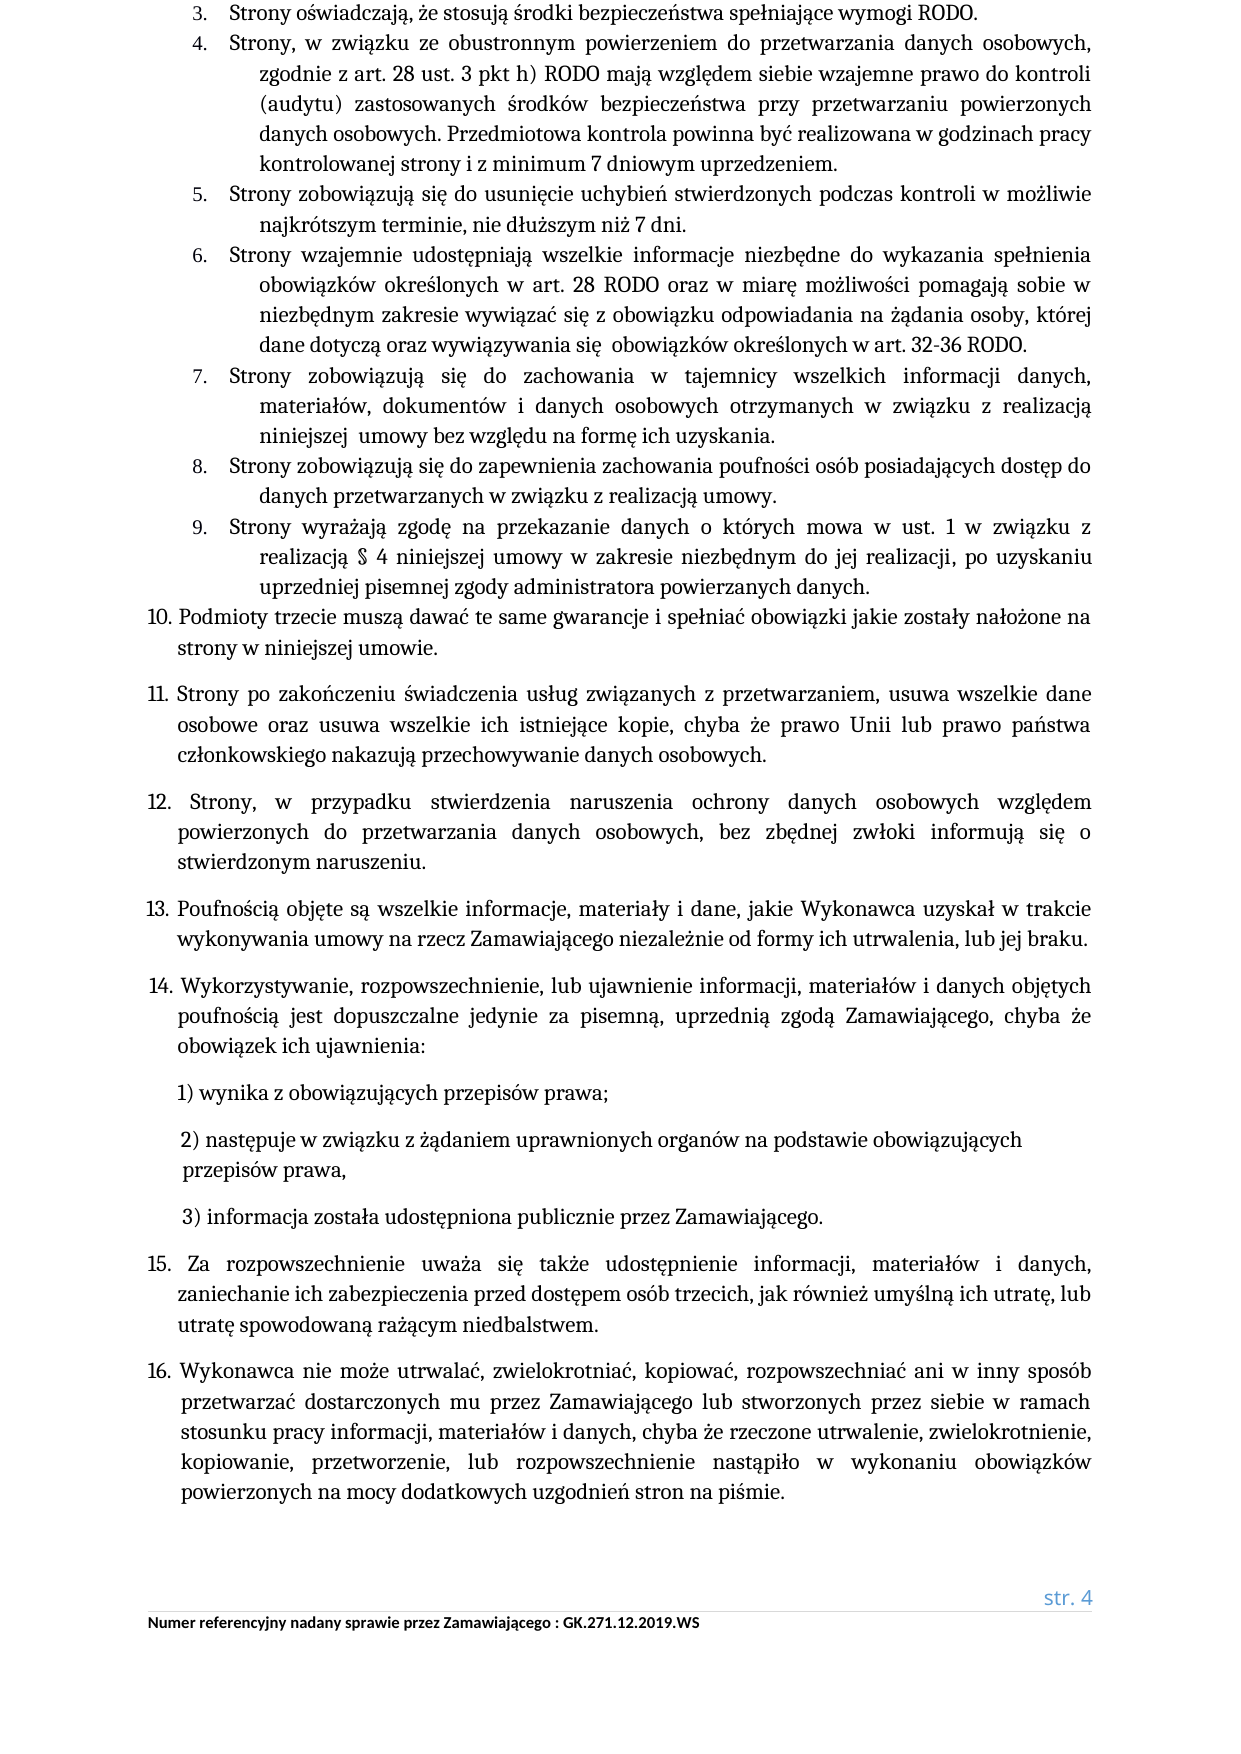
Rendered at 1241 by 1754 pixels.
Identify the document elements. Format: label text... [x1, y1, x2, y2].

text 1) wynika z obowiązujących przepisów prawa; [177, 1080, 1092, 1107]
text 10. Podmioty trzecie muszą dawać te same gwarancje i spełniać obowiązki jakie zostały nałożone na strony w niniejszej umowie. [148, 604, 1092, 661]
list Strony wzajemnie udostępniają wszelkie informacje niezbędne do wykazania spełnienia obowiązków określonych w art. 28 RODO oraz w miarę możliwości pomagają sobie w niezbędnym zakresie wywiązać się z obowiązku odpowiadania na żądania osoby, której dane dotyczą oraz wywiązywania się obowiązków określonych w art. 32-36 RODO. [192, 242, 1092, 359]
text 11. Strony po zakończeniu świadczenia usług związanych z przetwarzaniem, usuwa wszelkie dane osobowe oraz usuwa wszelkie ich istniejące kopie, chyba że prawo Unii lub prawo państwa członkowskiego nakazują przechowywanie danych osobowych. [148, 681, 1092, 768]
list Strony wyrażają zgodę na przekazanie danych o których mowa w ust. 1 w związku z realizacją § 4 niniejszej umowy w zakresie niezbędnym do jej realizacji, po uzyskaniu uprzedniej pisemnej zgody administratora powierzanych danych. [192, 513, 1092, 600]
text 15. Za rozpowszechnienie uważa się także udostępnienie informacji, materiałów i danych, zaniechanie ich zabezpieczenia przed dostępem osób trzecich, jak również umyślną ich utratę, lub utratę spowodowaną rażącym niedbalstwem. [148, 1251, 1092, 1338]
text 12. Strony, w przypadku stwierdzenia naruszenia ochrony danych osobowych względem powierzonych do przetwarzania danych osobowych, bez zbędnej zwłoki informują się o stwierdzonym naruszeniu. [148, 788, 1092, 875]
text 2) następuje w związku z żądaniem uprawnionych organów na podstawie obowiązujących przepisów prawa, [181, 1127, 1092, 1184]
text 16. Wykonawca nie może utrwalać, zwielokrotniać, kopiować, rozpowszechniać ani w inny sposób przetwarzać dostarczonych mu przez Zamawiającego lub stworzonych przez siebie w ramach stosunku pracy informacji, materiałów i danych, chyba że rzeczone utrwalenie, zwielokrotnienie, kopiowanie, przetworzenie, lub rozpowszechnienie nastąpiło w wykonaniu obowiązków powierzonych na mocy dodatkowych uzgodnień stron na piśmie. [148, 1358, 1092, 1506]
list Strony zobowiązują się do usunięcie uchybień stwierdzonych podczas kontroli w możliwie najkrótszym terminie, nie dłuższym niż 7 dni. [192, 181, 1092, 238]
list Strony oświadczają, że stosują środki bezpieczeństwa spełniające wymogi RODO. [192, 0, 1092, 26]
list Strony, w związku ze obustronnym powierzeniem do przetwarzania danych osobowych, zgodnie z art. 28 ust. 3 pkt h) RODO mają względem siebie wzajemne prawo do kontroli (audytu) zastosowanych środków bezpieczeństwa przy przetwarzaniu powierzonych danych osobowych. Przedmiotowa kontrola powinna być realizowana w godzinach pracy kontrolowanej strony i z minimum 7 dniowym uprzedzeniem. [192, 30, 1092, 177]
list Strony zobowiązują się do zachowania w tajemnicy wszelkich informacji danych, materiałów, dokumentów i danych osobowych otrzymanych w związku z realizacją niniejszej umowy bez względu na formę ich uzyskania. [192, 362, 1092, 449]
text 3) informacja została udostępniona publicznie przez Zamawiającego. [177, 1204, 1092, 1231]
text 14. Wykorzystywanie, rozpowszechnienie, lub ujawnienie informacji, materiałów i danych objętych poufnością jest dopuszczalne jedynie za pisemną, uprzednią zgodą Zamawiającego, chyba że obowiązek ich ujawnienia: [149, 973, 1092, 1060]
list Strony zobowiązują się do zapewnienia zachowania poufności osób posiadających dostęp do danych przetwarzanych w związku z realizacją umowy. [192, 453, 1092, 510]
text 13. Poufnością objęte są wszelkie informacje, materiały i dane, jakie Wykonawca uzyskał w trakcie wykonywania umowy na rzecz Zamawiającego niezależnie od formy ich utrwalenia, lub jej braku. [146, 896, 1092, 952]
